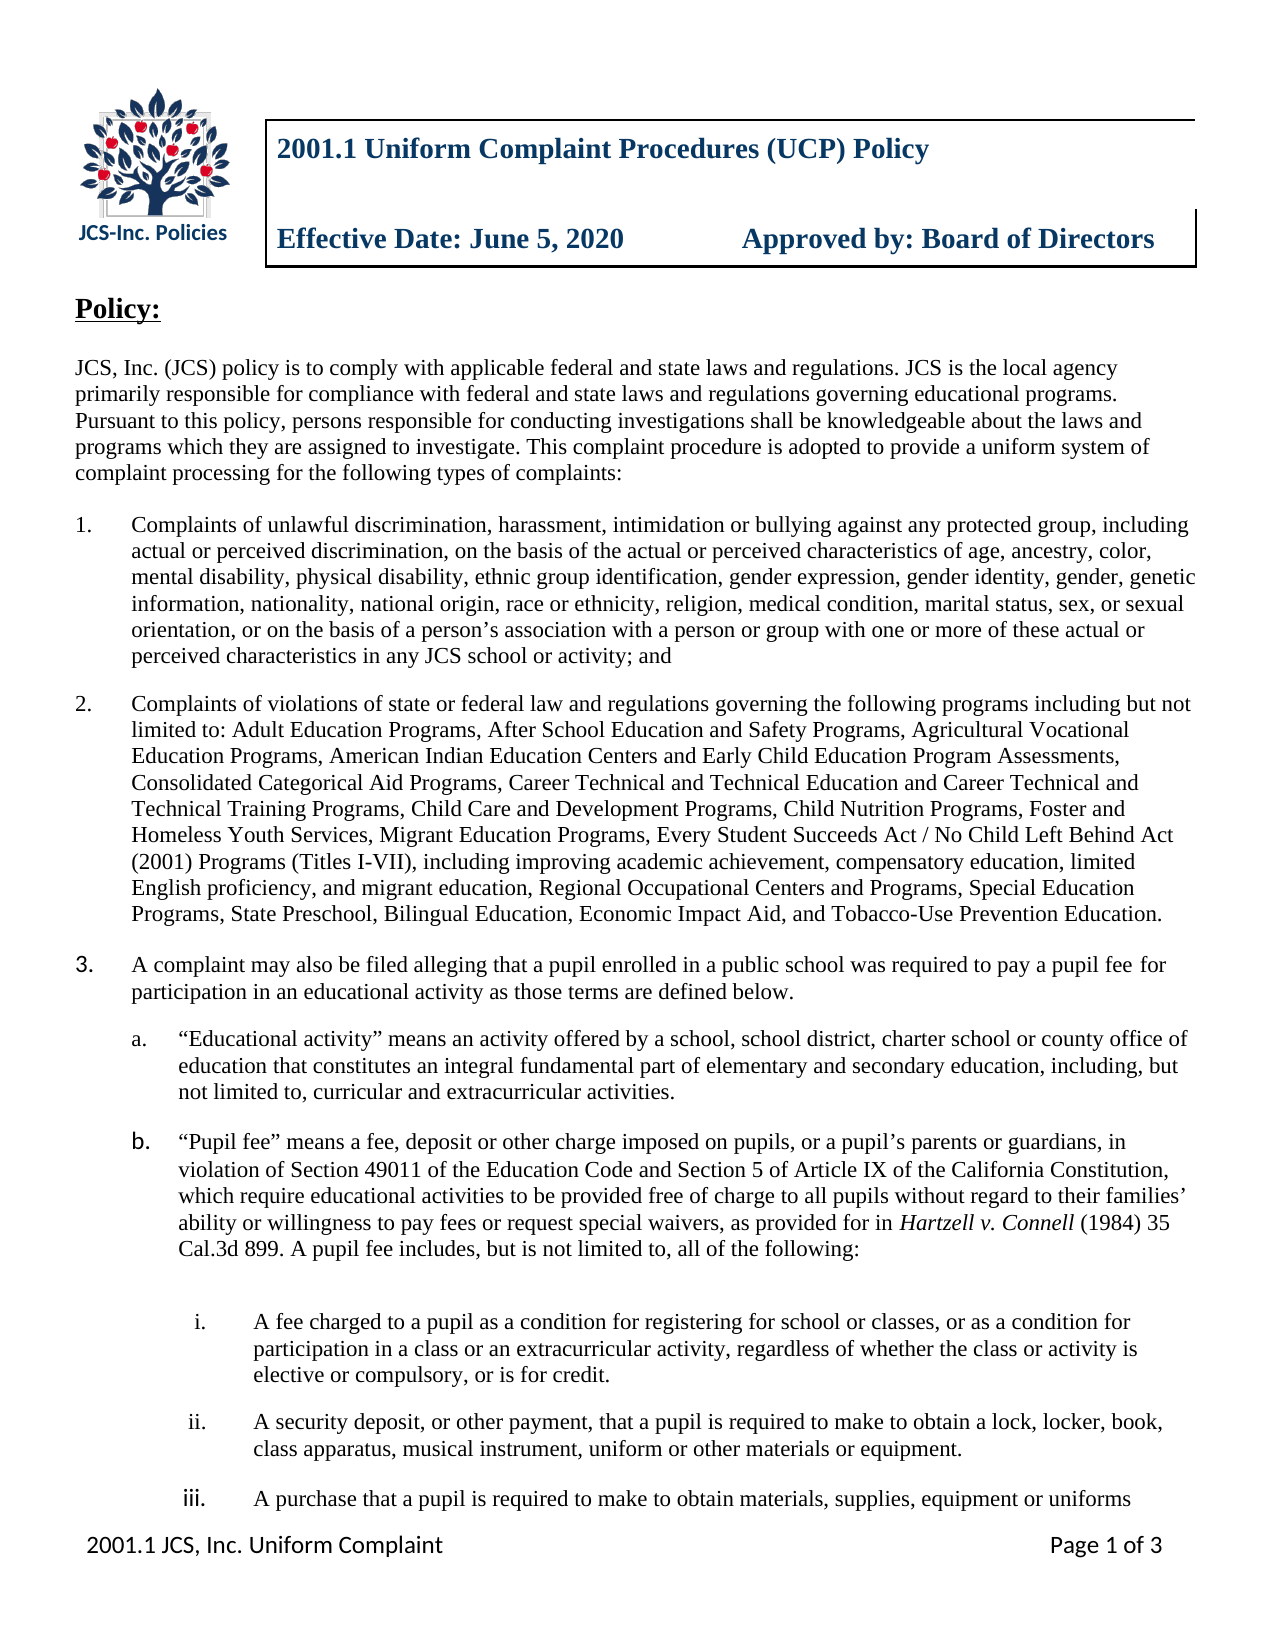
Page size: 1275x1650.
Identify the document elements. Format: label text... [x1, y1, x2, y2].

list Complaints of unlawful discrimination, harassment, intimidation or bullying against any protected group, including actual or perceived discrimination, on the basis of the actual or perceived characteristics of age, ancestry, color, mental disability, physical disability, ethnic group identification, gender expression, gender identity, gender, genetic information, nationality, national origin, race or ethnicity, religion, medical condition, marital status, sex, or sexual orientation, or on the basis of a person’s association with a person or group with one or more of these actual or perceived characteristics in any JCS school or activity; and [75, 511, 1200, 669]
list “Educational activity” means an activity offered by a school, school district, charter school or county office of education that constitutes an integral fundamental part of elementary and secondary education, including, but not limited to, curricular and extracurricular activities. [131, 1025, 1200, 1104]
list A complaint may also be filed alleging that a pupil enrolled in a public school was required to pay a pupil fee for participation in an educational activity as those terms are defined below. [75, 948, 1200, 1004]
list Complaints of violations of state or federal law and regulations governing the following programs including but not limited to: Adult Education Programs, After School Education and Safety Programs, Agricultural Vocational Education Programs, American Indian Education Centers and Early Child Education Program Assessments, Consolidated Categorical Aid Programs, Career Technical and Technical Education and Career Technical and Technical Training Programs, Child Care and Development Programs, Child Nutrition Programs, Foster and Homeless Youth Services, Migrant Education Programs, Every Student Succeeds Act / No Child Left Behind Act (2001) Programs (Titles I-VII), including improving academic achievement, compensatory education, limited English proficiency, and migrant education, Regional Occupational Centers and Programs, Special Education Programs, State Preschool, Bilingual Education, Economic Impact Aid, and Tobacco-Use Prevention Education. [75, 690, 1200, 927]
list “Pupil fee” means a fee, deposit or other charge imposed on pupils, or a pupil’s parents or guardians, in violation of Section 49011 of the Education Code and Section 5 of Article IX of the California Constitution, which require educational activities to be provided free of charge to all pupils without regard to their families’ ability or willingness to pay fees or request special waivers, as provided for in Hartzell v. Connell (1984) 35 Cal.3d 899. A pupil fee includes, but is not limited to, all of the following: [131, 1125, 1200, 1288]
list A fee charged to a pupil as a condition for registering for school or classes, or as a condition for participation in a class or an extracurricular activity, regardless of whether the class or activity is elective or compulsory, or is for credit. [206, 1308, 1200, 1387]
picture [78, 85, 233, 218]
text JCS, Inc. (JCS) policy is to comply with applicable federal and state laws and regulations. JCS is the local agency primarily responsible for compliance with federal and state laws and regulations governing educational programs. Pursuant to this policy, persons responsible for conducting investigations shall be knowledgeable about the laws and programs which they are assigned to investigate. This complaint procedure is adopted to provide a uniform system of complaint processing for the following types of complaints: [75, 354, 1200, 486]
list A security deposit, or other payment, that a pupil is required to make to obtain a lock, locker, book, class apparatus, musical instrument, uniform or other materials or equipment. [206, 1408, 1200, 1461]
list A purchase that a pupil is required to make to obtain materials, supplies, equipment or uniforms [206, 1482, 1200, 1512]
text Policy: [75, 292, 1275, 325]
